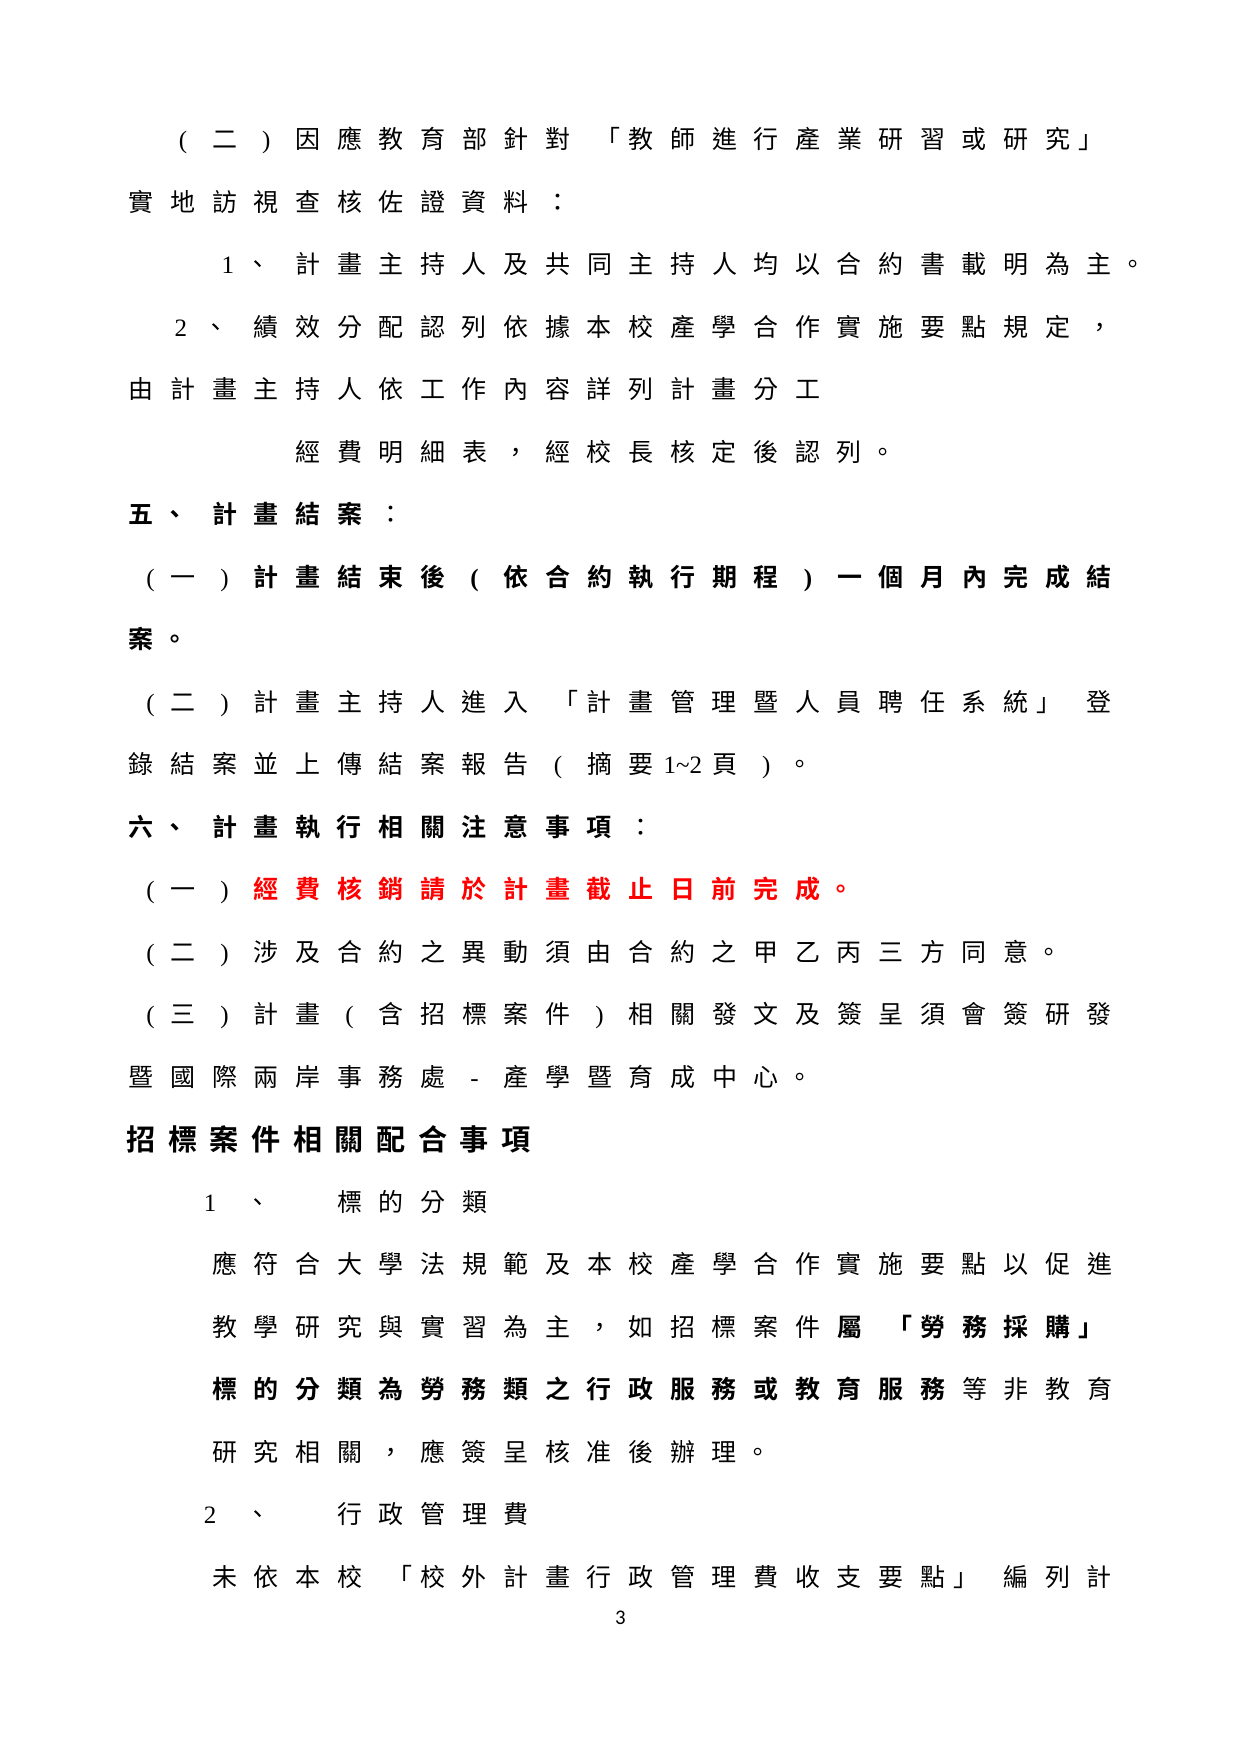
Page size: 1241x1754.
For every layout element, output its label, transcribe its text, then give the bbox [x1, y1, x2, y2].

text (一)計畫結束後(依合約執行期程)一個月內完成結案。 [120, 534, 1120, 659]
text 招標案件相關配合事項 [120, 1096, 1120, 1159]
text 2、績效分配認列依據本校產學合作實施要點規定，由計畫主持人依工作內容詳列計畫分工 [120, 284, 1120, 409]
text (二)因應教育部針對「教師進行產業研習或研究」實地訪視查核佐證資料： [120, 96, 1120, 221]
text 未依本校「校外計畫行政管理費收支要點」編列計 [170, 1534, 1120, 1596]
text (二)涉及合約之異動須由合約之甲乙丙三方同意。 [120, 909, 1120, 971]
text (一)經費核銷請於計畫截止日前完成。 [120, 846, 1120, 909]
text 六、計畫執行相關注意事項： [120, 784, 1120, 846]
text 經費明細表，經校長核定後認列。 [120, 409, 1120, 471]
text 1、計畫主持人及共同主持人均以合約書載明為主。 [120, 221, 1120, 284]
text (三)計畫(含招標案件)相關發文及簽呈須會簽研發暨國際兩岸事務處-產學暨育成中心。 [120, 971, 1120, 1096]
text 應符合大學法規範及本校產學合作實施要點以促進教學研究與實習為主，如招標案件屬「勞務採購」標的分類為勞務類之行政服務或教育服務等非教育研究相關，應簽呈核准後辦理。 [170, 1221, 1120, 1471]
text (二)計畫主持人進入「計畫管理暨人員聘任系統」登錄結案並上傳結案報告(摘要1~2頁)。 [120, 659, 1120, 784]
list 標的分類 [170, 1159, 1120, 1221]
text 五、計畫結案： [120, 471, 1120, 534]
list 行政管理費 [170, 1471, 1120, 1534]
